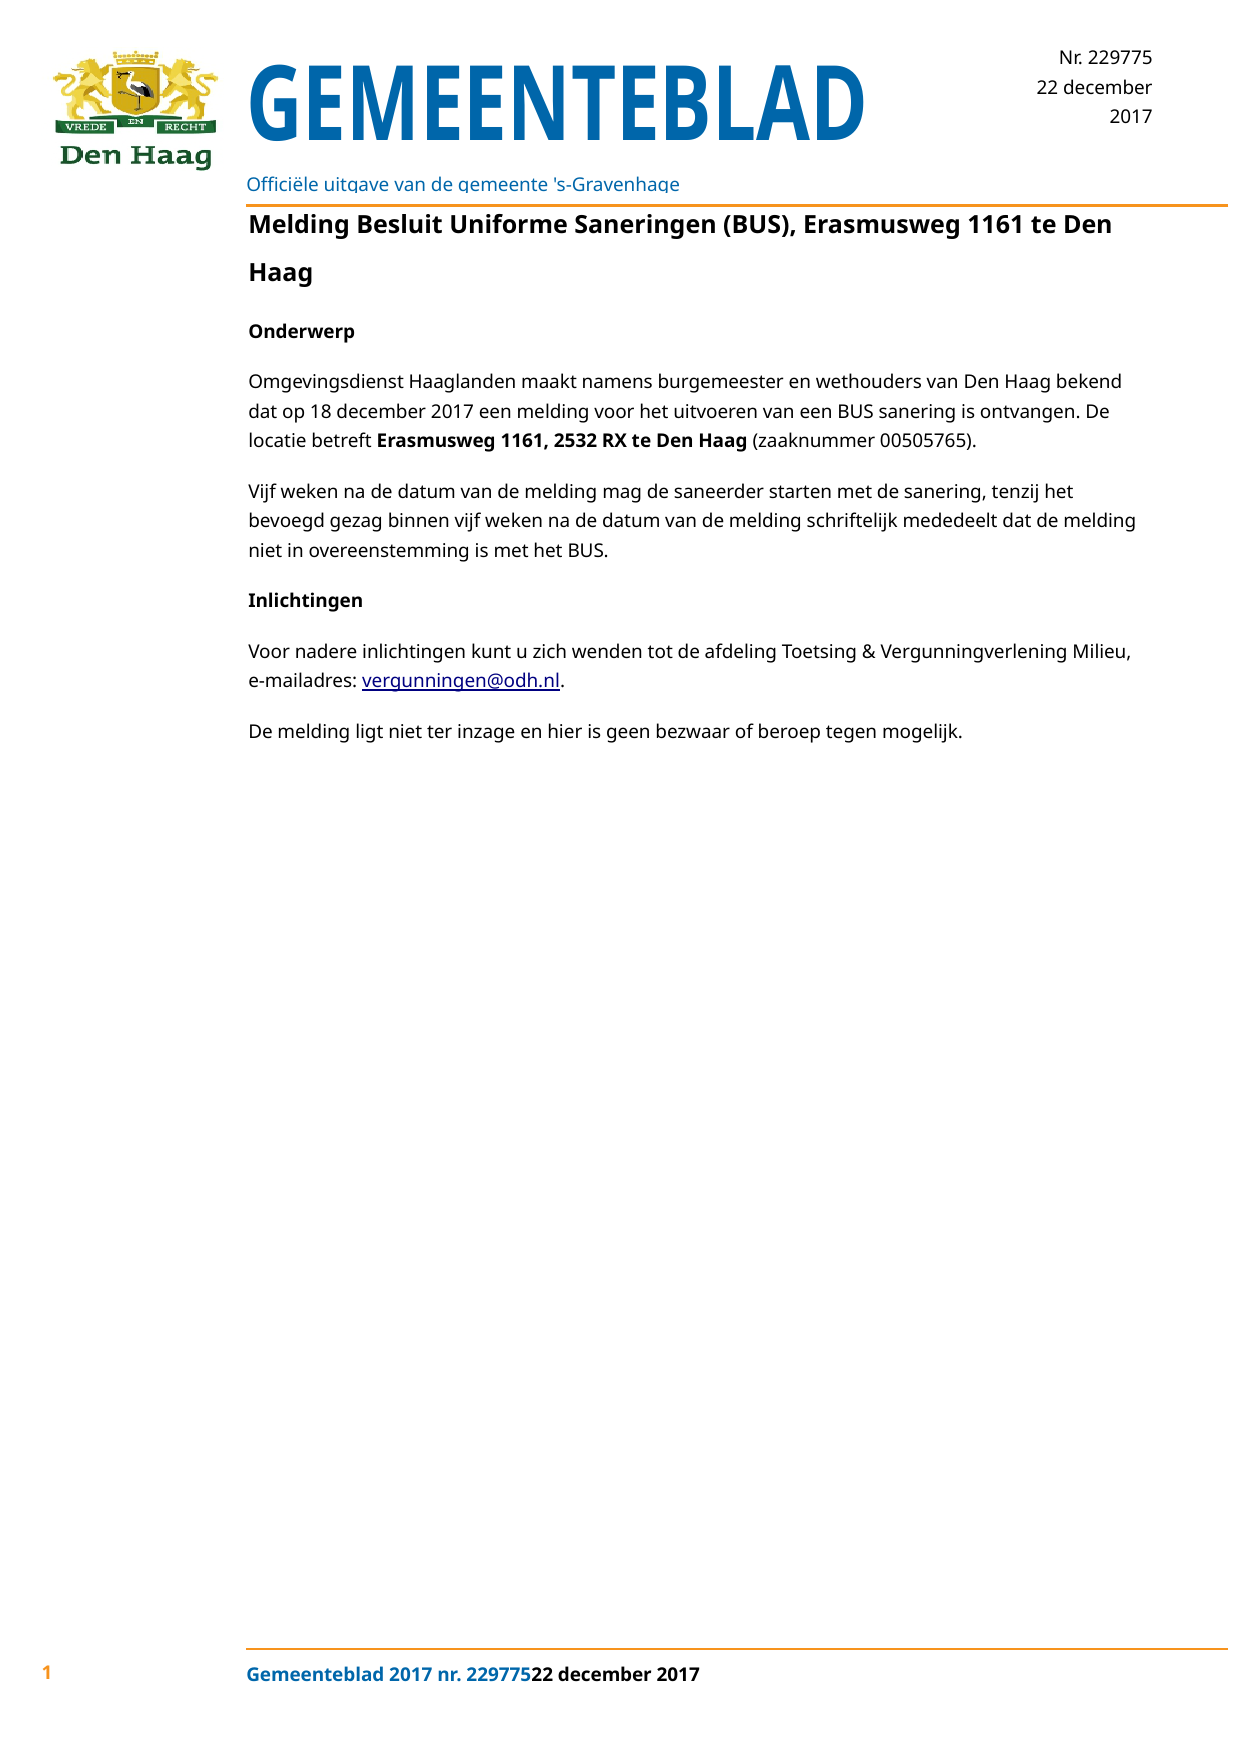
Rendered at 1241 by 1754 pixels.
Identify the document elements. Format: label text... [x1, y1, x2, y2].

text Onderwerp [248, 318, 1152, 344]
text Omgevingsdienst Haaglanden maakt namens burgemeester en wethouders van Den Haag bekend dat op 18 december 2017 een melding voor het uitvoeren van een BUS sanering is ontvangen. De locatie betreft Erasmusweg 1161, 2532 RX te Den Haag (zaaknummer 00505765). [248, 368, 1152, 453]
picture [41, 47, 231, 172]
text Melding Besluit Uniforme Saneringen (BUS), Erasmusweg 1161 te Den Haag [248, 207, 1152, 288]
text Vijf weken na de datum van de melding mag de saneerder starten met de sanering, tenzij het bevoegd gezag binnen vijf weken na de datum van de melding schriftelijk mededeelt dat de melding niet in overeenstemming is met het BUS. [248, 478, 1152, 563]
text Voor nadere inlichtingen kunt u zich wenden tot de afdeling Toetsing & Vergunningverlening Milieu, e-mailadres: vergunningen@odh.nl. [248, 638, 1152, 693]
text De melding ligt niet ter inzage en hier is geen bezwaar of beroep tegen mogelijk. [248, 718, 1152, 744]
text Inlichtingen [248, 587, 1152, 613]
